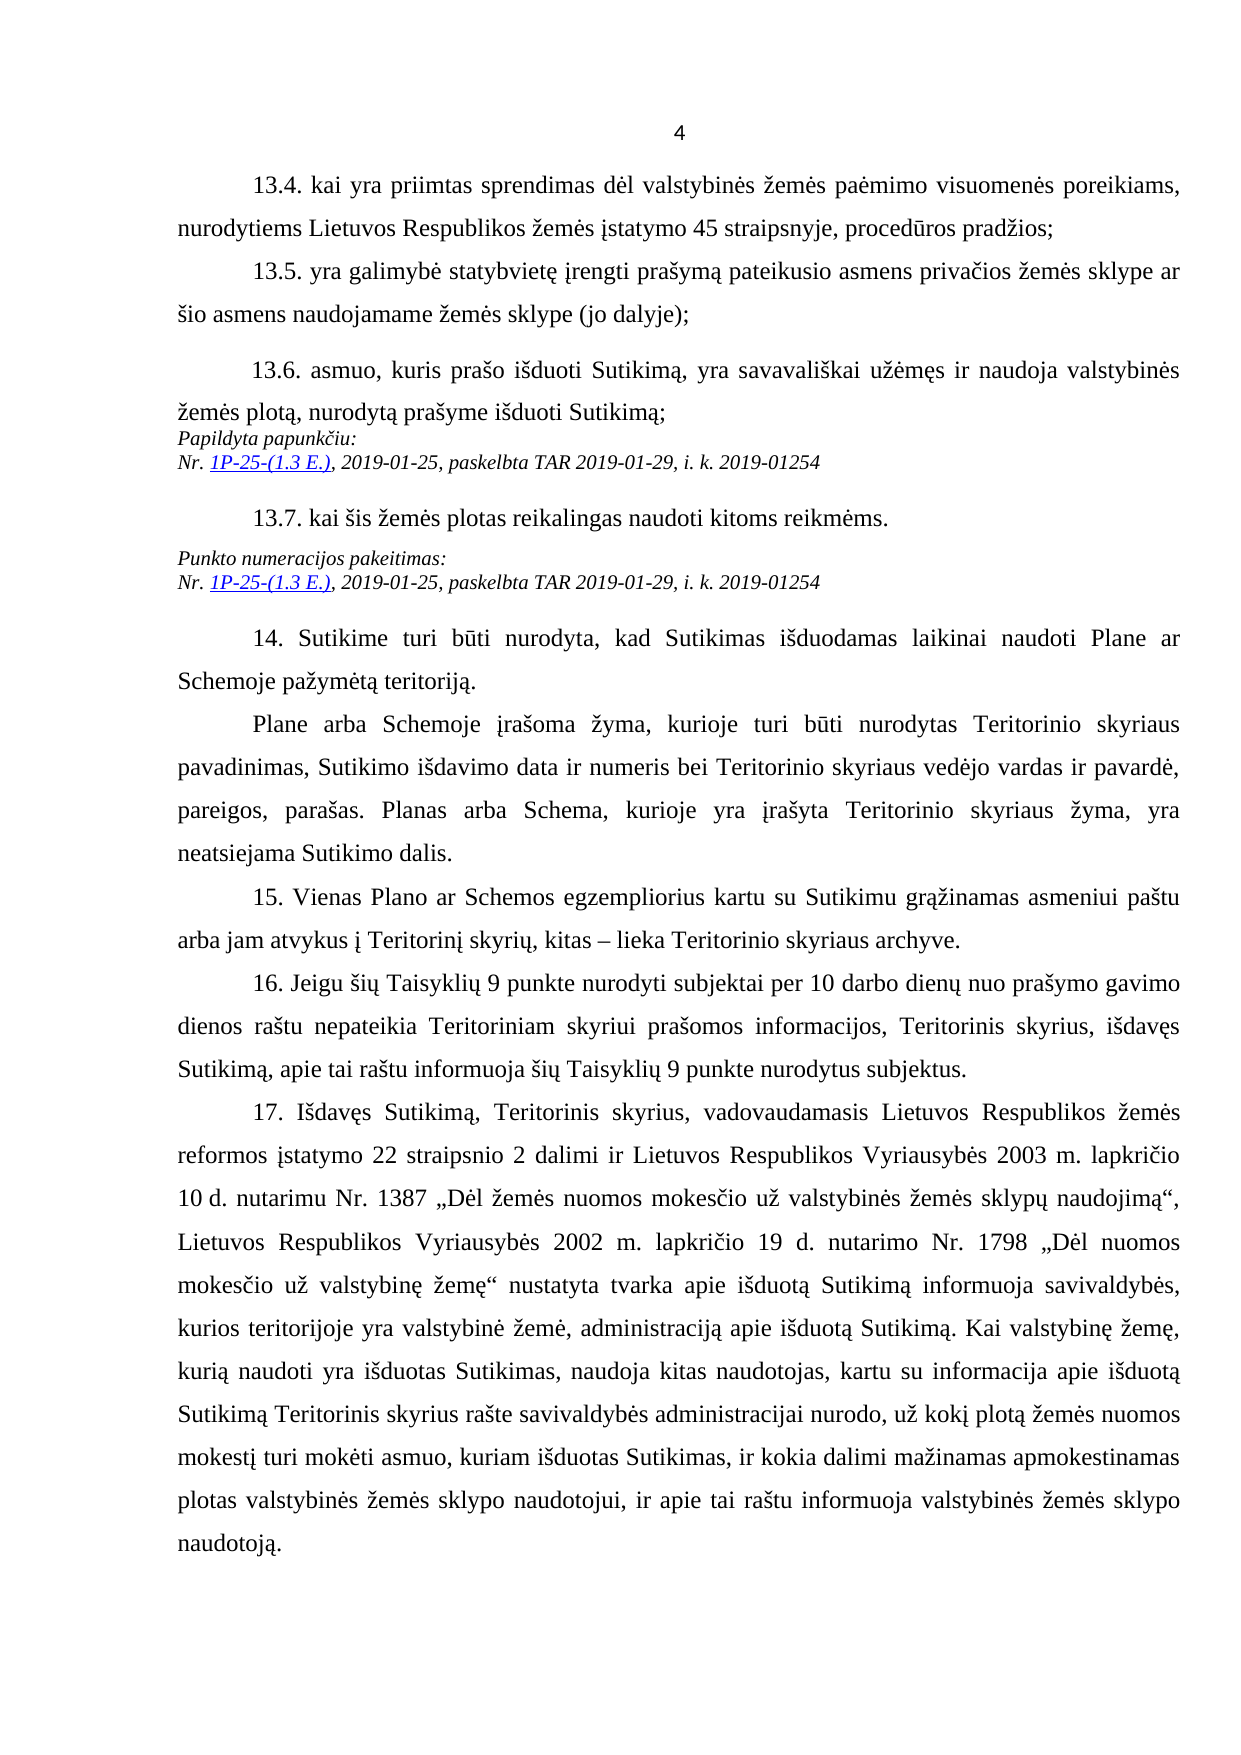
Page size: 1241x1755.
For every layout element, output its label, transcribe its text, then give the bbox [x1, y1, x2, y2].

text Nr. 1P-25-(1.3 E.), 2019-01-25, paskelbta TAR 2019-01-29, i. k. 2019-01254 [177, 450, 1181, 474]
text Punkto numeracijos pakeitimas: [177, 546, 1181, 570]
text 15. Vienas Plano ar Schemos egzempliorius kartu su Sutikimu grąžinamas asmeniui paštu arba jam atvykus į Teritorinį skyrių, kitas – lieka Teritorinio skyriaus archyve. [177, 882, 1181, 953]
text Papildyta papunkčiu: [177, 426, 1181, 450]
text 17. Išdavęs Sutikimą, Teritorinis skyrius, vadovaudamasis Lietuvos Respublikos žemės reformos įstatymo 22 straipsnio 2 dalimi ir Lietuvos Respublikos Vyriausybės 2003 m. lapkričio 10 d. nutarimu Nr. 1387 „Dėl žemės nuomos mokesčio už valstybinės žemės sklypų naudojimą“, Lietuvos Respublikos Vyriausybės 2002 m. lapkričio 19 d. nutarimo Nr. 1798 „Dėl nuomos mokesčio už valstybinę žemę“ nustatyta tvarka apie išduotą Sutikimą informuoja savivaldybės, kurios teritorijoje yra valstybinė žemė, administraciją apie išduotą Sutikimą. Kai valstybinę žemę, kurią naudoti yra išduotas Sutikimas, naudoja kitas naudotojas, kartu su informacija apie išduotą Sutikimą Teritorinis skyrius rašte savivaldybės administracijai nurodo, už kokį plotą žemės nuomos mokestį turi mokėti asmuo, kuriam išduotas Sutikimas, ir kokia dalimi mažinamas apmokestinamas plotas valstybinės žemės sklypo naudotojui, ir apie tai raštu informuoja valstybinės žemės sklypo naudotoją. [177, 1097, 1181, 1557]
text Plane arba Schemoje įrašoma žyma, kurioje turi būti nurodytas Teritorinio skyriaus pavadinimas, Sutikimo išdavimo data ir numeris bei Teritorinio skyriaus vedėjo vardas ir pavardė, pareigos, parašas. Planas arba Schema, kurioje yra įrašyta Teritorinio skyriaus žyma, yra neatsiejama Sutikimo dalis. [177, 709, 1181, 867]
text Nr. 1P-25-(1.3 E.), 2019-01-25, paskelbta TAR 2019-01-29, i. k. 2019-01254 [177, 570, 1181, 594]
text 13.7. kai šis žemės plotas reikalingas naudoti kitoms reikmėms. [177, 503, 1181, 532]
text 14. Sutikime turi būti nurodyta, kad Sutikimas išduodamas laikinai naudoti Plane ar Schemoje pažymėtą teritoriją. [177, 623, 1181, 695]
text 13.4. kai yra priimtas sprendimas dėl valstybinės žemės paėmimo visuomenės poreikiams, nurodytiems Lietuvos Respublikos žemės įstatymo 45 straipsnyje, procedūros pradžios; [177, 170, 1181, 242]
text 16. Jeigu šių Taisyklių 9 punkte nurodyti subjektai per 10 darbo dienų nuo prašymo gavimo dienos raštu nepateikia Teritoriniam skyriui prašomos informacijos, Teritorinis skyrius, išdavęs Sutikimą, apie tai raštu informuoja šių Taisyklių 9 punkte nurodytus subjektus. [177, 968, 1181, 1083]
text 13.5. yra galimybė statybvietę įrengti prašymą pateikusio asmens privačios žemės sklype ar šio asmens naudojamame žemės sklype (jo dalyje); [177, 256, 1181, 328]
text 13.6. asmuo, kuris prašo išduoti Sutikimą, yra savavališkai užėmęs ir naudoja valstybinės žemės plotą, nurodytą prašyme išduoti Sutikimą; [177, 343, 1181, 426]
